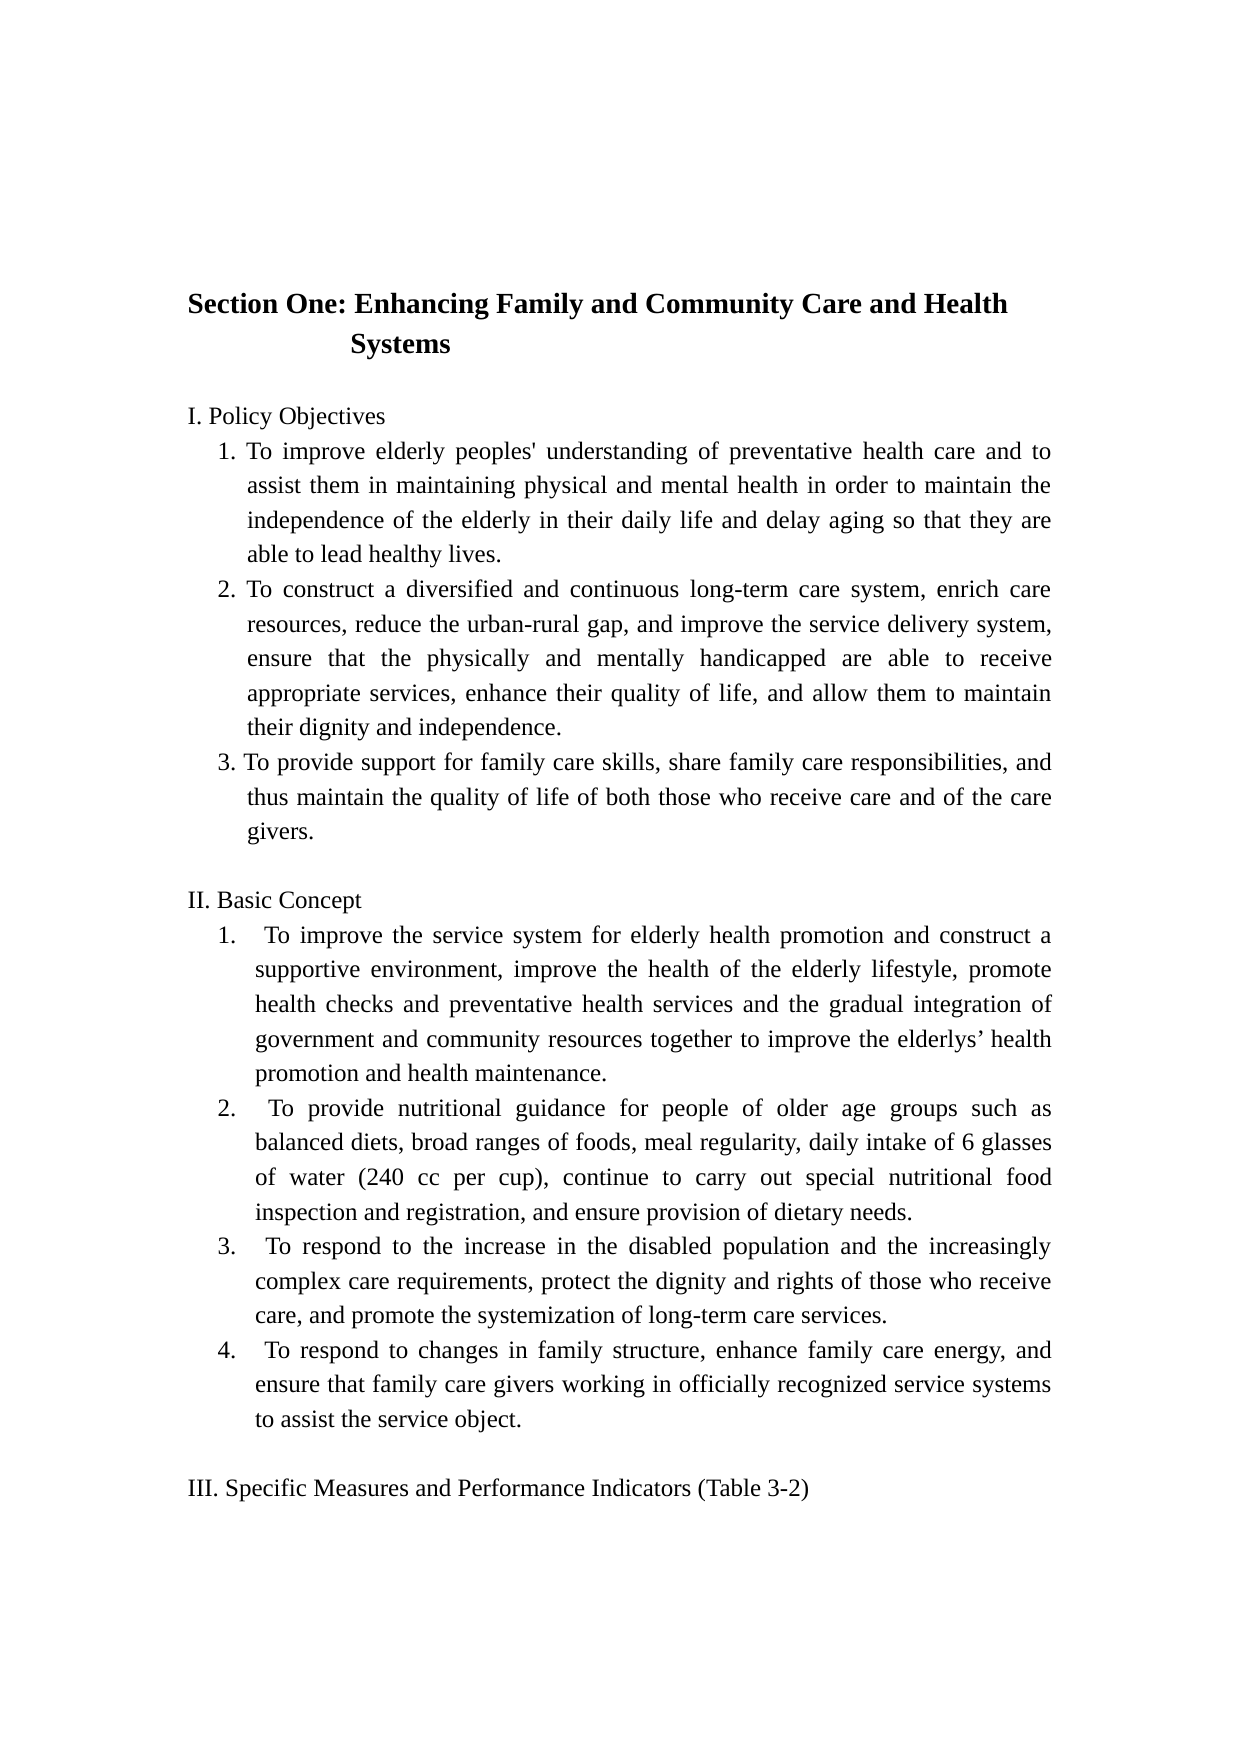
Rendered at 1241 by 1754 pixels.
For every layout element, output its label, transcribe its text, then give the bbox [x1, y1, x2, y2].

list To improve the service system for elderly health promotion and construct a supportive environment, improve the health of the elderly lifestyle, promote health checks and preventative health services and the gradual integration of government and community resources together to improve the elderlys’ health promotion and health maintenance. [217, 921, 1053, 1087]
text III. Specific Measures and Performance Indicators (Table 3-2) [187, 1474, 1053, 1502]
text II. Basic Concept [187, 886, 1053, 914]
text 3. To provide support for family care skills, share family care responsibilities, and thus maintain the quality of life of both those who receive care and of the care givers. [217, 748, 1053, 845]
list To respond to the increase in the disabled population and the increasingly complex care requirements, protect the dignity and rights of those who receive care, and promote the systemization of long-term care services. [217, 1232, 1053, 1329]
list To respond to changes in family structure, enhance family care energy, and ensure that family care givers working in officially recognized service systems to assist the service object. [217, 1336, 1053, 1433]
text I. Policy Objectives [187, 402, 1053, 430]
subtitle Section One: Enhancing Family and Community Care and Health Systems [187, 287, 1053, 359]
list To provide nutritional guidance for people of older age groups such as balanced diets, broad ranges of foods, meal regularity, daily intake of 6 glasses of water (240 cc per cup), continue to carry out special nutritional food inspection and registration, and ensure provision of dietary needs. [217, 1094, 1053, 1225]
text 1. To improve elderly peoples' understanding of preventative health care and to assist them in maintaining physical and mental health in order to maintain the independence of the elderly in their daily life and delay aging so that they are able to lead healthy lives. [217, 437, 1053, 568]
text 2. To construct a diversified and continuous long-term care system, enrich care resources, reduce the urban-rural gap, and improve the service delivery system, ensure that the physically and mentally handicapped are able to receive appropriate services, enhance their quality of life, and allow them to maintain their dignity and independence. [217, 575, 1053, 741]
